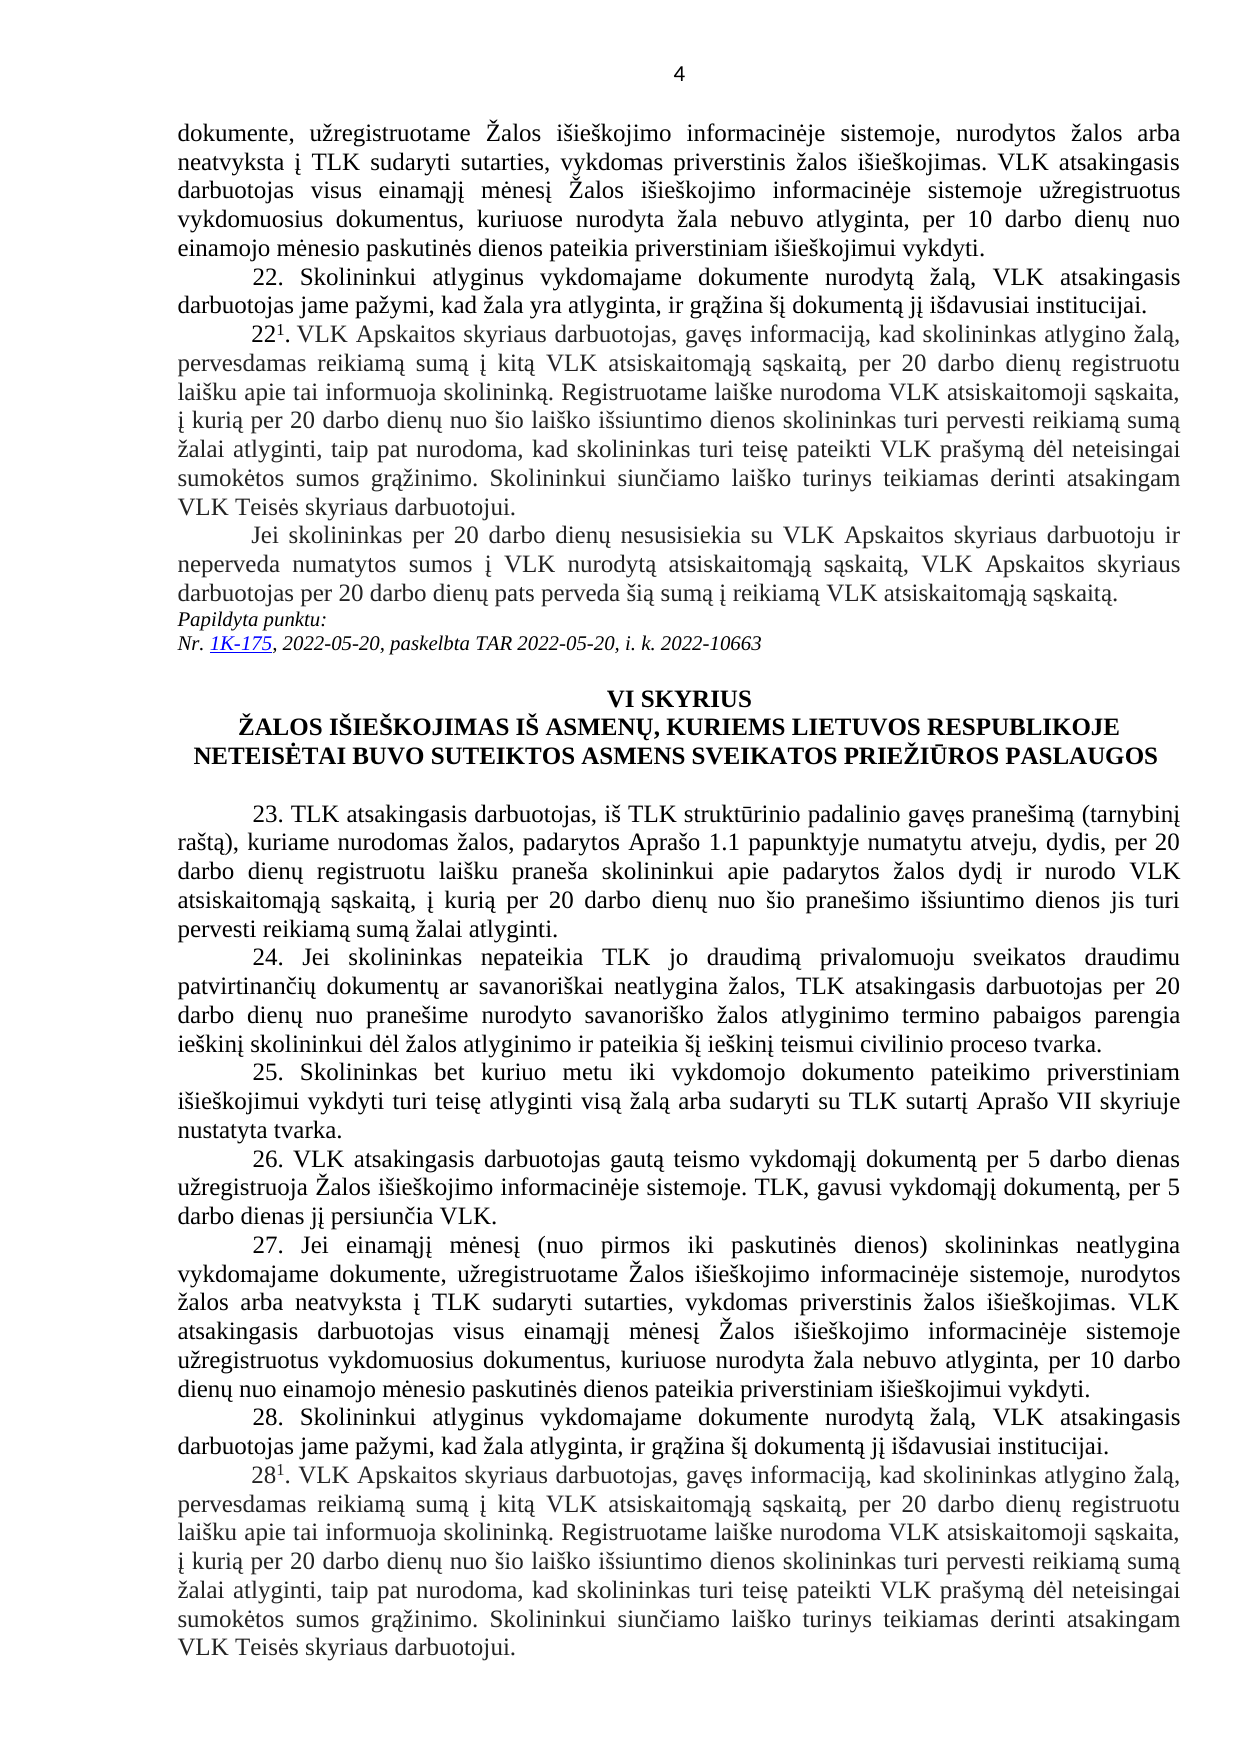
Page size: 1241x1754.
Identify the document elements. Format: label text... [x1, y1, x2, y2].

text Jei skolininkas per 20 darbo dienų nesusisiekia su VLK Apskaitos skyriaus darbuotoju ir neperveda numatytos sumos į VLK nurodytą atsiskaitomąją sąskaitą, VLK Apskaitos skyriaus darbuotojas per 20 darbo dienų pats perveda šią sumą į reikiamą VLK atsiskaitomąją sąskaitą. [177, 521, 1181, 607]
text Nr. 1K-175, 2022-05-20, paskelbta TAR 2022-05-20, i. k. 2022-10663 [177, 631, 1181, 655]
text 23. TLK atsakingasis darbuotojas, iš TLK struktūrinio padalinio gavęs pranešimą (tarnybinį raštą), kuriame nurodomas žalos, padarytos Aprašo 1.1 papunktyje numatytu atveju, dydis, per 20 darbo dienų registruotu laišku praneša skolininkui apie padarytos žalos dydį ir nurodo VLK atsiskaitomąją sąskaitą, į kurią per 20 darbo dienų nuo šio pranešimo išsiuntimo dienos jis turi pervesti reikiamą sumą žalai atlyginti. [177, 799, 1181, 942]
text VI SKYRIUS [177, 684, 1181, 712]
text dokumente, užregistruotame Žalos išieškojimo informacinėje sistemoje, nurodytos žalos arba neatvyksta į TLK sudaryti sutarties, vykdomas priverstinis žalos išieškojimas. VLK atsakingasis darbuotojas visus einamąjį mėnesį Žalos išieškojimo informacinėje sistemoje užregistruotus vykdomuosius dokumentus, kuriuose nurodyta žala nebuvo atlyginta, per 10 darbo dienų nuo einamojo mėnesio paskutinės dienos pateikia priverstiniam išieškojimui vykdyti. [177, 118, 1181, 262]
text Papildyta punktu: [177, 607, 1181, 631]
text 221. VLK Apskaitos skyriaus darbuotojas, gavęs informaciją, kad skolininkas atlygino žalą, pervesdamas reikiamą sumą į kitą VLK atsiskaitomąją sąskaitą, per 20 darbo dienų registruotu laišku apie tai informuoja skolininką. Registruotame laiške nurodoma VLK atsiskaitomoji sąskaita, į kurią per 20 darbo dienų nuo šio laiško išsiuntimo dienos skolininkas turi pervesti reikiamą sumą žalai atlyginti, taip pat nurodoma, kad skolininkas turi teisę pateikti VLK prašymą dėl neteisingai sumokėtos sumos grąžinimo. Skolininkui siunčiamo laiško turinys teikiamas derinti atsakingam VLK Teisės skyriaus darbuotojui. [177, 319, 1181, 521]
text 281. VLK Apskaitos skyriaus darbuotojas, gavęs informaciją, kad skolininkas atlygino žalą, pervesdamas reikiamą sumą į kitą VLK atsiskaitomąją sąskaitą, per 20 darbo dienų registruotu laišku apie tai informuoja skolininką. Registruotame laiške nurodoma VLK atsiskaitomoji sąskaita, į kurią per 20 darbo dienų nuo šio laiško išsiuntimo dienos skolininkas turi pervesti reikiamą sumą žalai atlyginti, taip pat nurodoma, kad skolininkas turi teisę pateikti VLK prašymą dėl neteisingai sumokėtos sumos grąžinimo. Skolininkui siunčiamo laiško turinys teikiamas derinti atsakingam VLK Teisės skyriaus darbuotojui. [177, 1460, 1181, 1661]
text 22. Skolininkui atlyginus vykdomajame dokumente nurodytą žalą, VLK atsakingasis darbuotojas jame pažymi, kad žala yra atlyginta, ir grąžina šį dokumentą jį išdavusiai institucijai. [177, 262, 1181, 319]
text 27. Jei einamąjį mėnesį (nuo pirmos iki paskutinės dienos) skolininkas neatlygina vykdomajame dokumente, užregistruotame Žalos išieškojimo informacinėje sistemoje, nurodytos žalos arba neatvyksta į TLK sudaryti sutarties, vykdomas priverstinis žalos išieškojimas. VLK atsakingasis darbuotojas visus einamąjį mėnesį Žalos išieškojimo informacinėje sistemoje užregistruotus vykdomuosius dokumentus, kuriuose nurodyta žala nebuvo atlyginta, per 10 darbo dienų nuo einamojo mėnesio paskutinės dienos pateikia priverstiniam išieškojimui vykdyti. [177, 1230, 1181, 1402]
text 25. Skolininkas bet kuriuo metu iki vykdomojo dokumento pateikimo priverstiniam išieškojimui vykdyti turi teisę atlyginti visą žalą arba sudaryti su TLK sutartį Aprašo VII skyriuje nustatyta tvarka. [177, 1057, 1181, 1144]
text 28. Skolininkui atlyginus vykdomajame dokumente nurodytą žalą, VLK atsakingasis darbuotojas jame pažymi, kad žala atlyginta, ir grąžina šį dokumentą jį išdavusiai institucijai. [177, 1402, 1181, 1460]
text 24. Jei skolininkas nepateikia TLK jo draudimą privalomuoju sveikatos draudimu patvirtinančių dokumentų ar savanoriškai neatlygina žalos, TLK atsakingasis darbuotojas per 20 darbo dienų nuo pranešime nurodyto savanoriško žalos atlyginimo termino pabaigos parengia ieškinį skolininkui dėl žalos atlyginimo ir pateikia šį ieškinį teismui civilinio proceso tvarka. [177, 942, 1181, 1057]
text 26. VLK atsakingasis darbuotojas gautą teismo vykdomąjį dokumentą per 5 darbo dienas užregistruoja Žalos išieškojimo informacinėje sistemoje. TLK, gavusi vykdomąjį dokumentą, per 5 darbo dienas jį persiunčia VLK. [177, 1144, 1181, 1230]
text ŽALOS IŠIEŠKOJIMAS IŠ ASMENŲ, KURIEMS LIETUVOS RESPUBLIKOJE NETEISĖTAI BUVO SUTEIKTOS ASMENS SVEIKATOS PRIEŽIŪROS PASLAUGOS [177, 712, 1181, 770]
